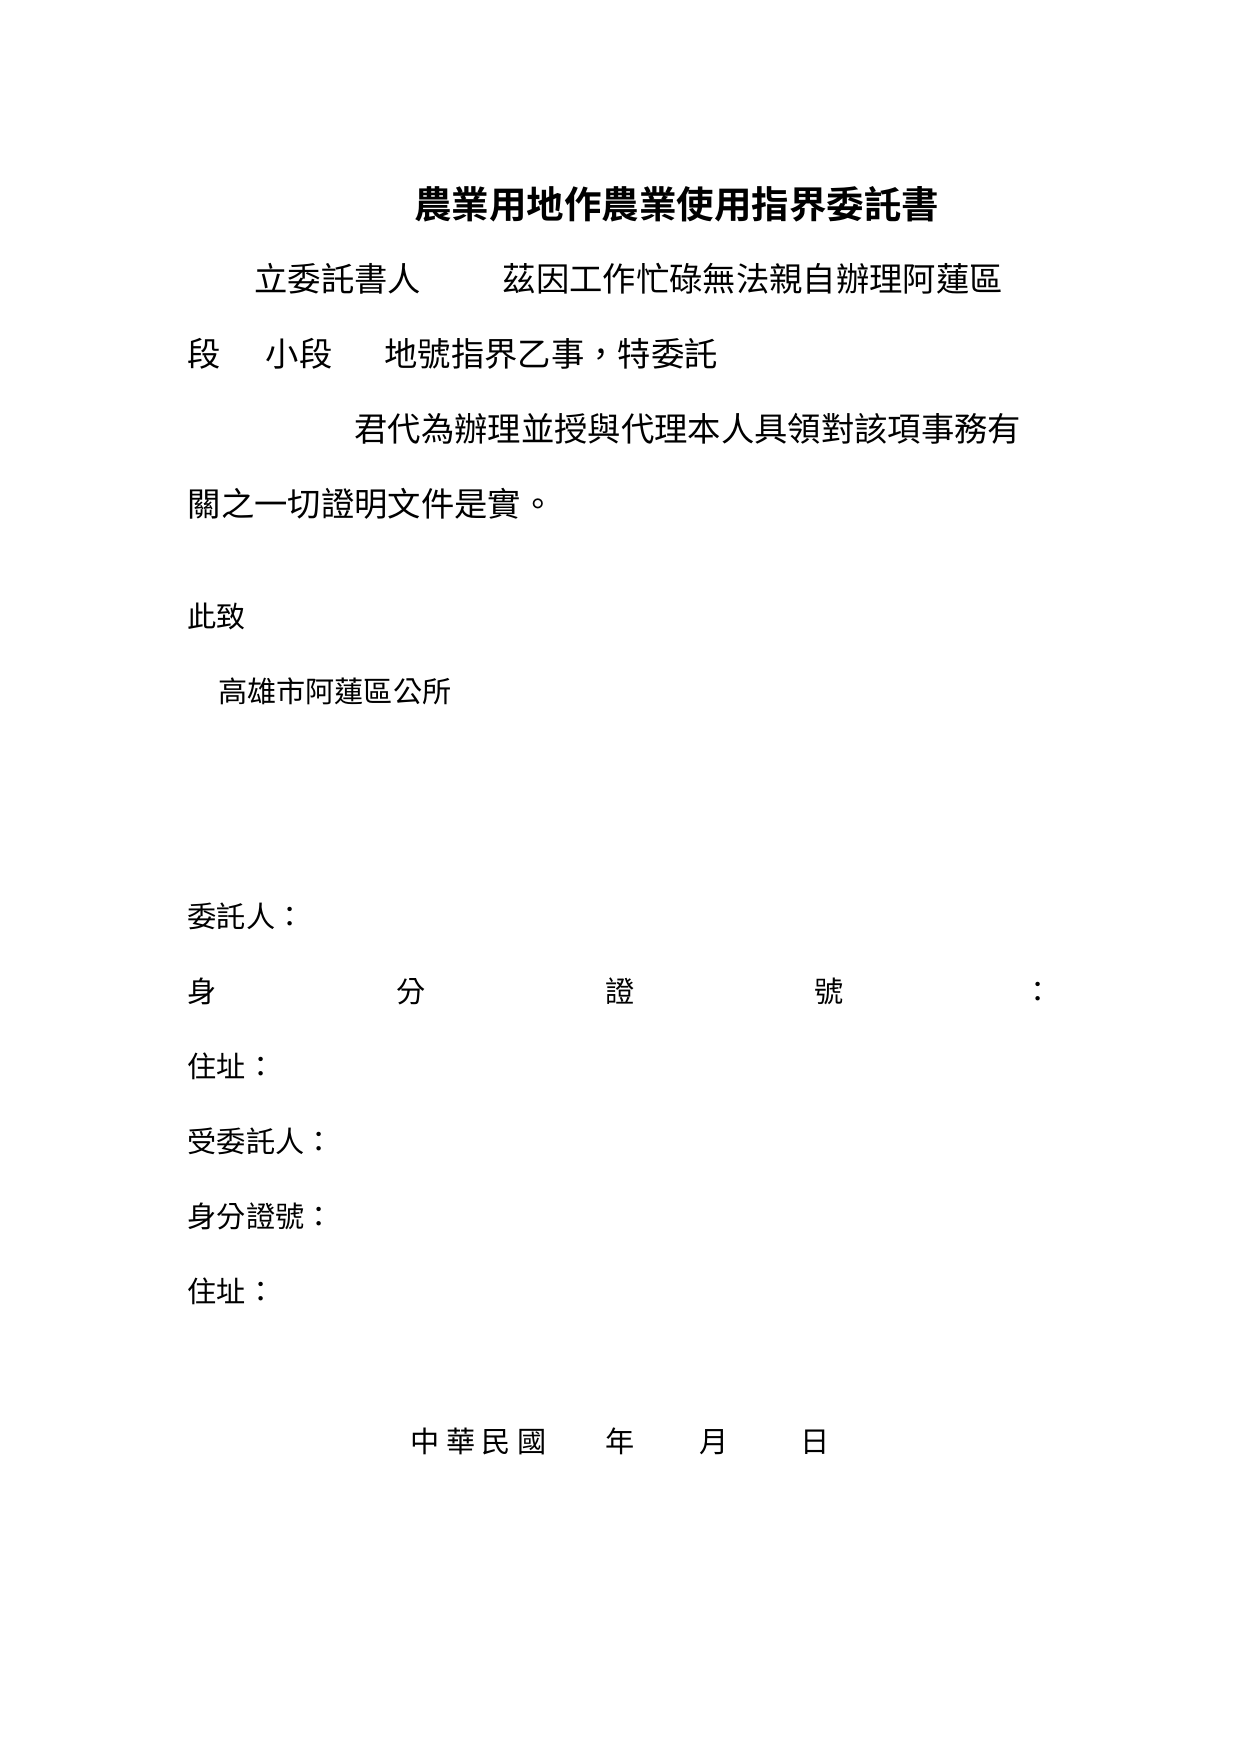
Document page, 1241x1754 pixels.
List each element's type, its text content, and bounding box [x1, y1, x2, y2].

text 受委託人： [187, 1102, 1053, 1177]
text 立委託書人 茲因工作忙碌無法親自辦理阿蓮區 段 小段 地號指界乙事，特委託 [187, 239, 1053, 389]
text 中 華 民 國 年 月 日 [187, 1402, 1053, 1477]
text 身分證號： [187, 1177, 1053, 1252]
text 君代為辦理並授與代理本人具領對該項事務有關之一切證明文件是實。 [187, 389, 1053, 539]
text 農業用地作農業使用指界委託書 [187, 164, 1053, 239]
text 住址： [187, 1252, 1053, 1327]
text 委託人： [187, 877, 1053, 952]
text 高雄市阿蓮區公所 [187, 652, 1053, 727]
text 身分證號： 住址： [187, 952, 1053, 1102]
text 此致 [187, 577, 1053, 652]
